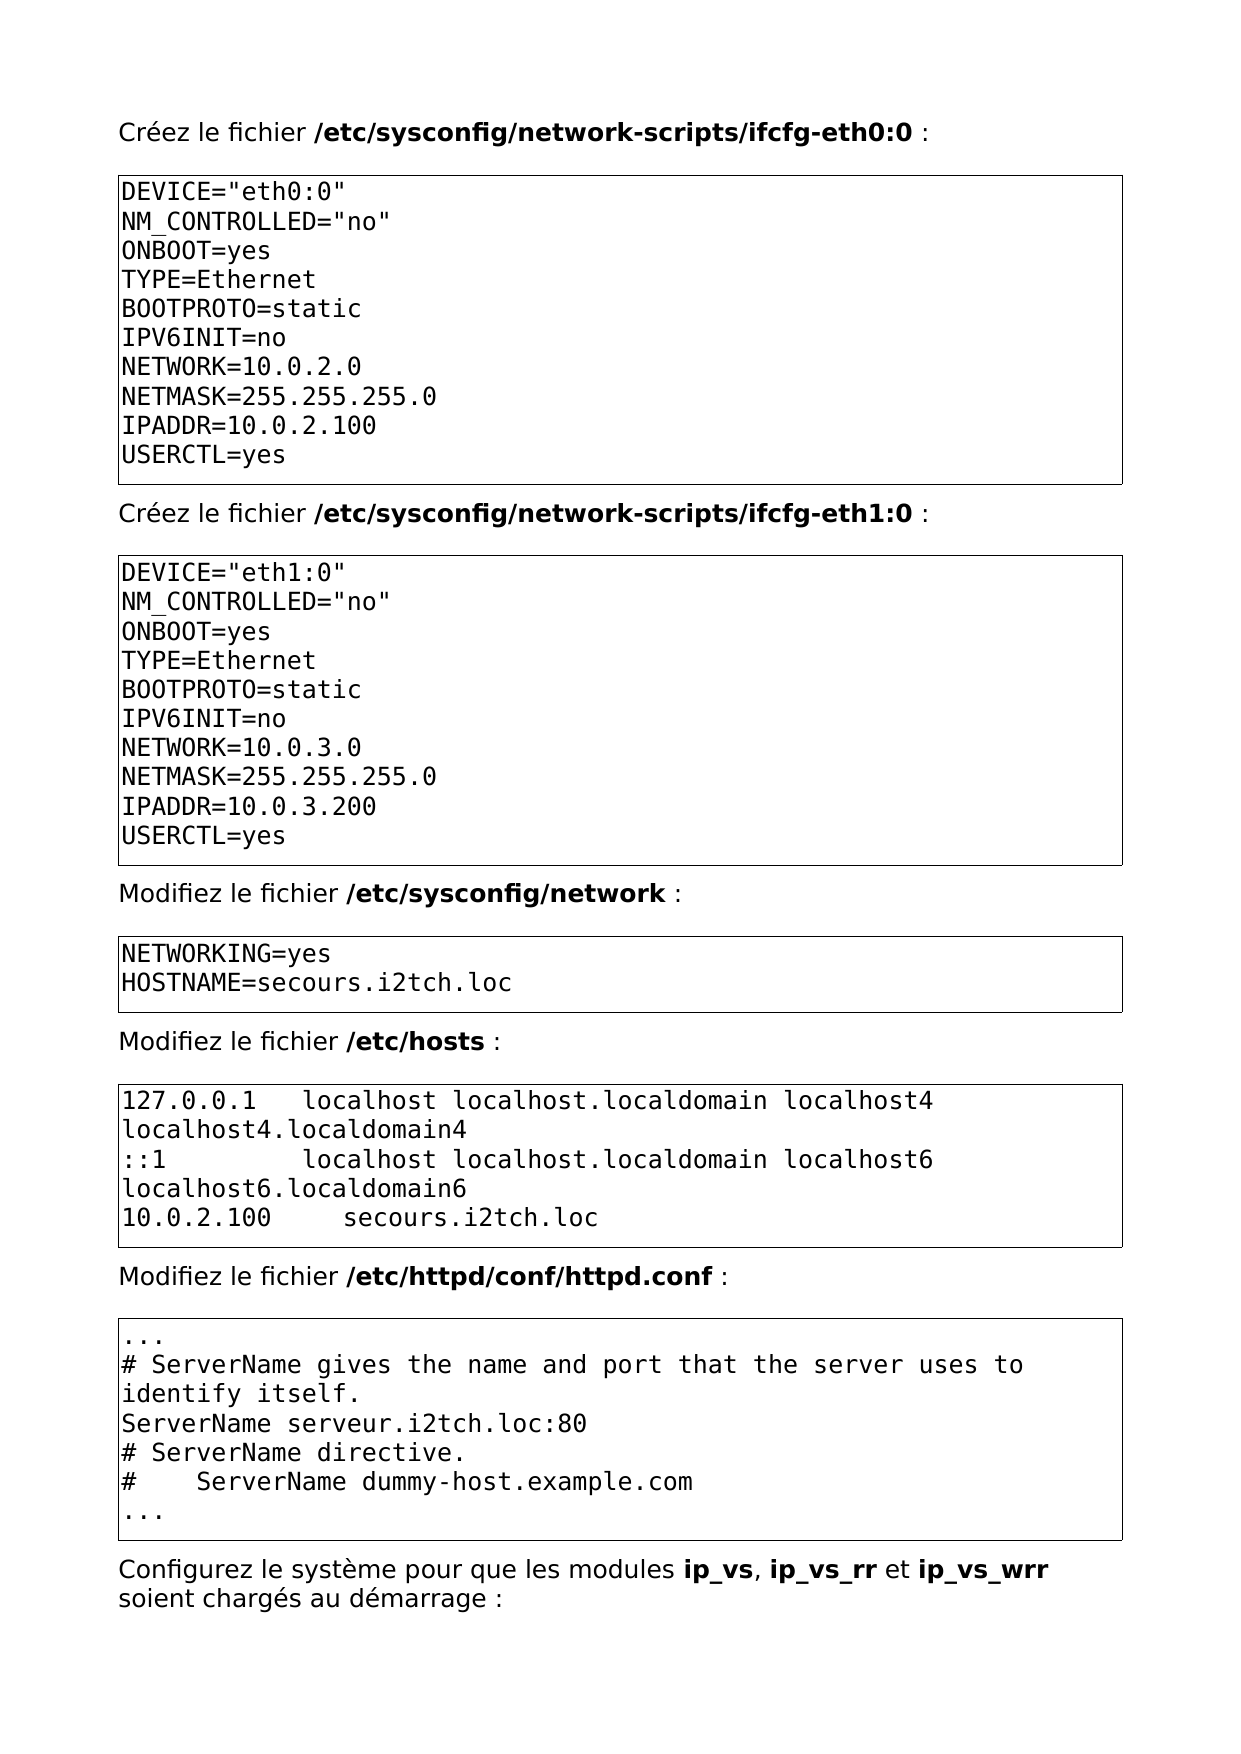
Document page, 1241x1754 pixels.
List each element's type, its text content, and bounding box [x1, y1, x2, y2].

text Modifiez le fichier /etc/hosts : [118, 1027, 1122, 1056]
text Configurez le système pour que les modules ip_vs, ip_vs_rr et ip_vs_wrr soient chargés au démarrage : [118, 1555, 1122, 1613]
table_header NETWORKING=yes HOSTNAME=secours.i2tch.loc [119, 937, 1122, 1012]
text Modifiez le fichier /etc/sysconfig/network : [118, 879, 1122, 909]
text Créez le fichier /etc/sysconfig/network-scripts/ifcfg-eth1:0 : [118, 499, 1122, 528]
text Modifiez le fichier /etc/httpd/conf/httpd.conf : [118, 1262, 1122, 1291]
table_header ... # ServerName gives the name and port that the server uses to identify itself. ServerName serveur.i2tch.loc:80 # ServerName directive. # ServerName dummy-host.example.com ... [119, 1319, 1122, 1540]
table_header DEVICE="eth1:0" NM_CONTROLLED="no" ONBOOT=yes TYPE=Ethernet BOOTPROTO=static IPV6INIT=no NETWORK=10.0.3.0 NETMASK=255.255.255.0 IPADDR=10.0.3.200 USERCTL=yes [119, 556, 1122, 865]
text Créez le fichier /etc/sysconfig/network-scripts/ifcfg-eth0:0 : [118, 118, 1122, 147]
table_header 127.0.0.1 localhost localhost.localdomain localhost4 localhost4.localdomain4 ::1 localhost localhost.localdomain localhost6 localhost6.localdomain6 10.0.2.100 secours.i2tch.loc [119, 1085, 1122, 1247]
table_header DEVICE="eth0:0" NM_CONTROLLED="no" ONBOOT=yes TYPE=Ethernet BOOTPROTO=static IPV6INIT=no NETWORK=10.0.2.0 NETMASK=255.255.255.0 IPADDR=10.0.2.100 USERCTL=yes [119, 176, 1122, 484]
